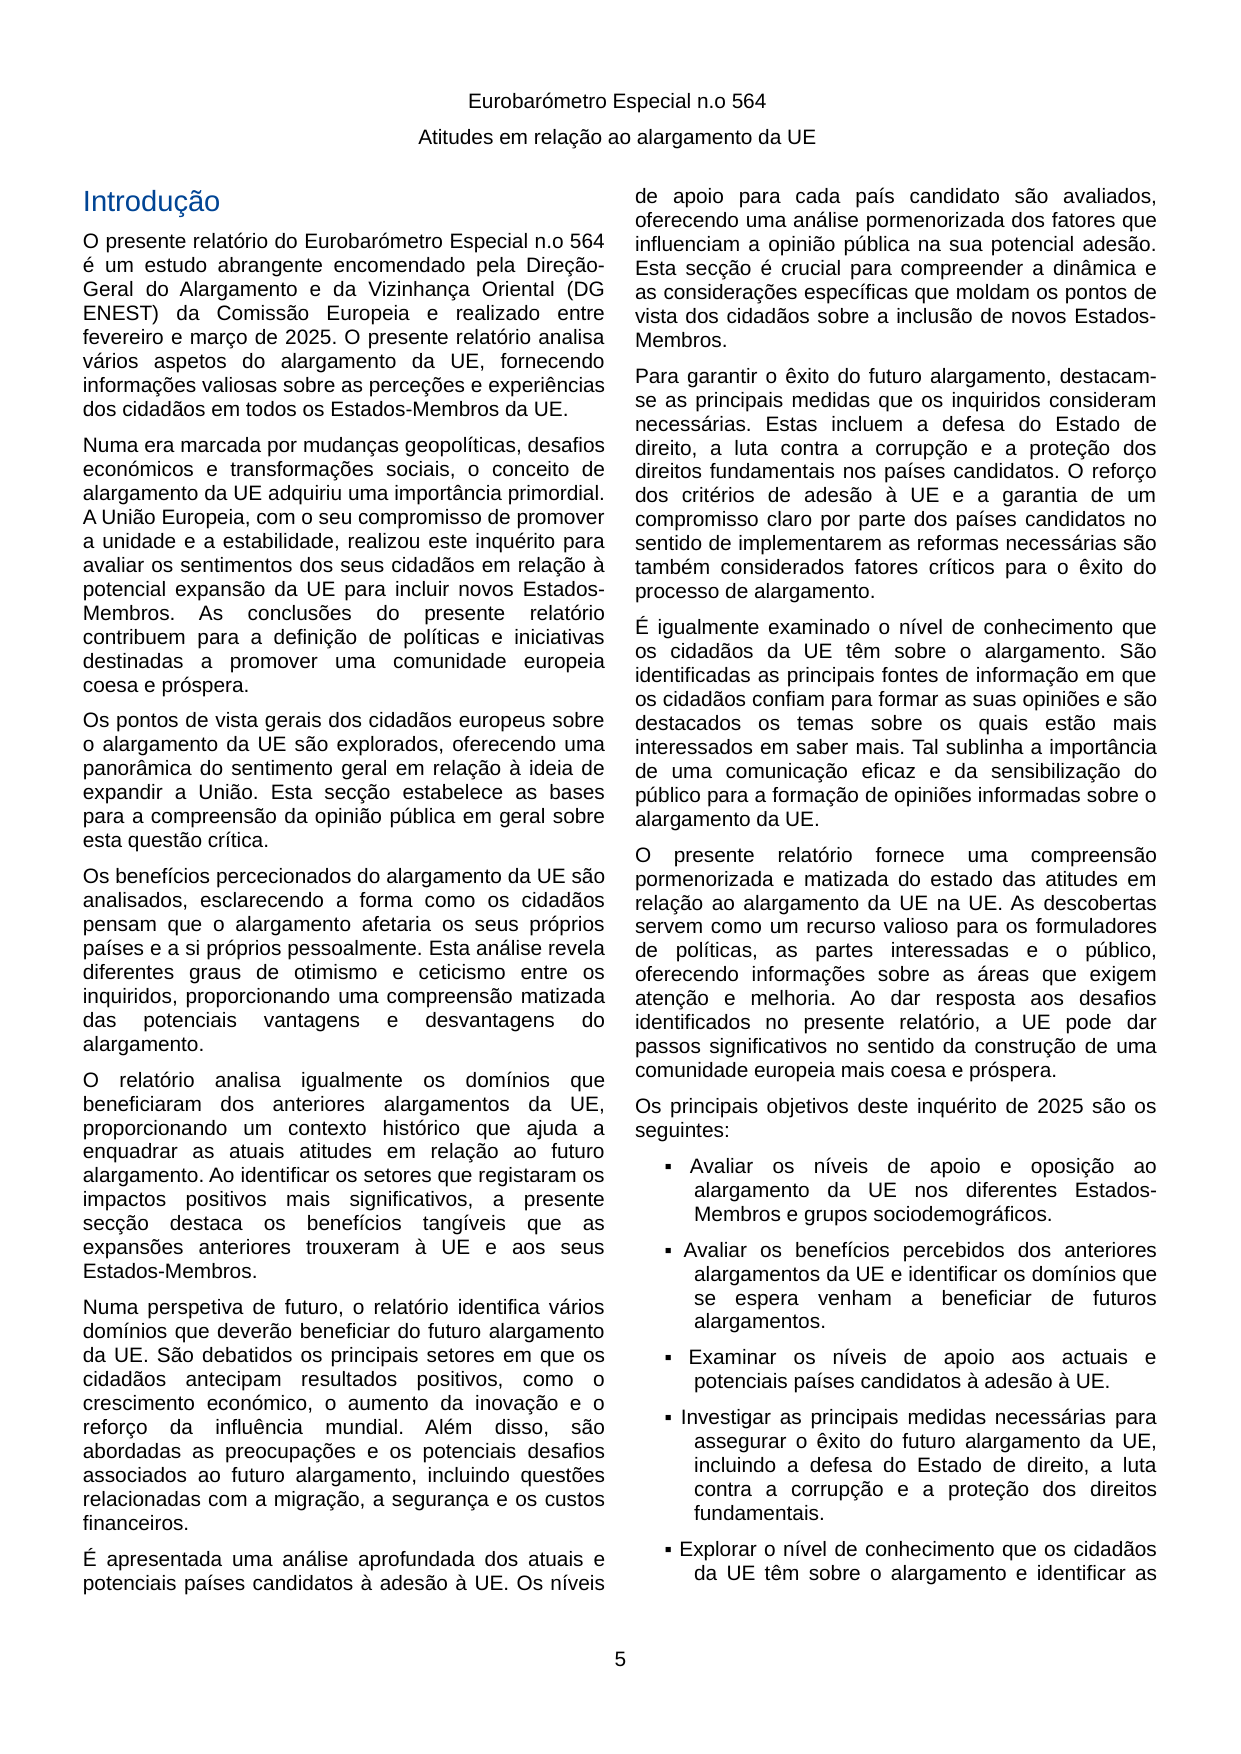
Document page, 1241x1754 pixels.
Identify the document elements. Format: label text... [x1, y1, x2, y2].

text de apoio para cada país candidato são avaliados, oferecendo uma análise pormenorizada dos fatores que influenciam a opinião pública na sua potencial adesão. Esta secção é crucial para compreender a dinâmica e as considerações específicas que moldam os pontos de vista dos cidadãos sobre a inclusão de novos Estados-Membros. [635, 184, 1157, 352]
text Numa era marcada por mudanças geopolíticas, desafios económicos e transformações sociais, o conceito de alargamento da UE adquiriu uma importância primordial. A União Europeia, com o seu compromisso de promover a unidade e a estabilidade, realizou este inquérito para avaliar os sentimentos dos seus cidadãos em relação à potencial expansão da UE para incluir novos Estados-Membros. As conclusões do presente relatório contribuem para a definição de políticas e iniciativas destinadas a promover uma comunidade europeia coesa e próspera. [83, 433, 605, 696]
text Numa perspetiva de futuro, o relatório identifica vários domínios que deverão beneficiar do futuro alargamento da UE. São debatidos os principais setores em que os cidadãos antecipam resultados positivos, como o crescimento económico, o aumento da inovação e o reforço da influência mundial. Além disso, são abordadas as preocupações e os potenciais desafios associados ao futuro alargamento, incluindo questões relacionadas com a migração, a segurança e os custos financeiros. [83, 1295, 605, 1534]
text O presente relatório fornece uma compreensão pormenorizada e matizada do estado das atitudes em relação ao alargamento da UE na UE. As descobertas servem como um recurso valioso para os formuladores de políticas, as partes interessadas e o público, oferecendo informações sobre as áreas que exigem atenção e melhoria. Ao dar resposta aos desafios identificados no presente relatório, a UE pode dar passos significativos no sentido da construção de uma comunidade europeia mais coesa e próspera. [635, 842, 1157, 1082]
text Os principais objetivos deste inquérito de 2025 são os seguintes: [635, 1094, 1157, 1142]
text ▪ Explorar o nível de conhecimento que os cidadãos da UE têm sobre o alargamento e identificar as [664, 1537, 1157, 1584]
text O relatório analisa igualmente os domínios que beneficiaram dos anteriores alargamentos da UE, proporcionando um contexto histórico que ajuda a enquadrar as atuais atitudes em relação ao futuro alargamento. Ao identificar os setores que registaram os impactos positivos mais significativos, a presente secção destaca os benefícios tangíveis que as expansões anteriores trouxeram à UE e aos seus Estados-Membros. [83, 1067, 605, 1283]
text Os benefícios percecionados do alargamento da UE são analisados, esclarecendo a forma como os cidadãos pensam que o alargamento afetaria os seus próprios países e a si próprios pessoalmente. Esta análise revela diferentes graus de otimismo e ceticismo entre os inquiridos, proporcionando uma compreensão matizada das potenciais vantagens e desvantagens do alargamento. [83, 864, 605, 1056]
text O presente relatório do Eurobarómetro Especial n.o 564 é um estudo abrangente encomendado pela Direção-Geral do Alargamento e da Vizinhança Oriental (DG ENEST) da Comissão Europeia e realizado entre fevereiro e março de 2025. O presente relatório analisa vários aspetos do alargamento da UE, fornecendo informações valiosas sobre as perceções e experiências dos cidadãos em todos os Estados-Membros da UE. [83, 229, 605, 421]
text ▪ Examinar os níveis de apoio aos actuais e potenciais países candidatos à adesão à UE. [664, 1345, 1157, 1393]
text ▪ Investigar as principais medidas necessárias para assegurar o êxito do futuro alargamento da UE, incluindo a defesa do Estado de direito, a luta contra a corrupção e a proteção dos direitos fundamentais. [664, 1405, 1157, 1525]
text Os pontos de vista gerais dos cidadãos europeus sobre o alargamento da UE são explorados, oferecendo uma panorâmica do sentimento geral em relação à ideia de expandir a União. Esta secção estabelece as bases para a compreensão da opinião pública em geral sobre esta questão crítica. [83, 708, 605, 852]
text É apresentada uma análise aprofundada dos atuais e potenciais países candidatos à adesão à UE. Os níveis [83, 1546, 605, 1594]
text ▪ Avaliar os níveis de apoio e oposição ao alargamento da UE nos diferentes Estados-Membros e grupos sociodemográficos. [664, 1154, 1157, 1226]
text É igualmente examinado o nível de conhecimento que os cidadãos da UE têm sobre o alargamento. São identificadas as principais fontes de informação em que os cidadãos confiam para formar as suas opiniões e são destacados os temas sobre os quais estão mais interessados em saber mais. Tal sublinha a importância de uma comunicação eficaz e da sensibilização do público para a formação de opiniões informadas sobre o alargamento da UE. [635, 615, 1157, 831]
text Introdução [83, 184, 605, 217]
text ▪ Avaliar os benefícios percebidos dos anteriores alargamentos da UE e identificar os domínios que se espera venham a beneficiar de futuros alargamentos. [664, 1237, 1157, 1333]
text Para garantir o êxito do futuro alargamento, destacam-se as principais medidas que os inquiridos consideram necessárias. Estas incluem a defesa do Estado de direito, a luta contra a corrupção e a proteção dos direitos fundamentais nos países candidatos. O reforço dos critérios de adesão à UE e a garantia de um compromisso claro por parte dos países candidatos no sentido de implementarem as reformas necessárias são também considerados fatores críticos para o êxito do processo de alargamento. [635, 363, 1157, 603]
